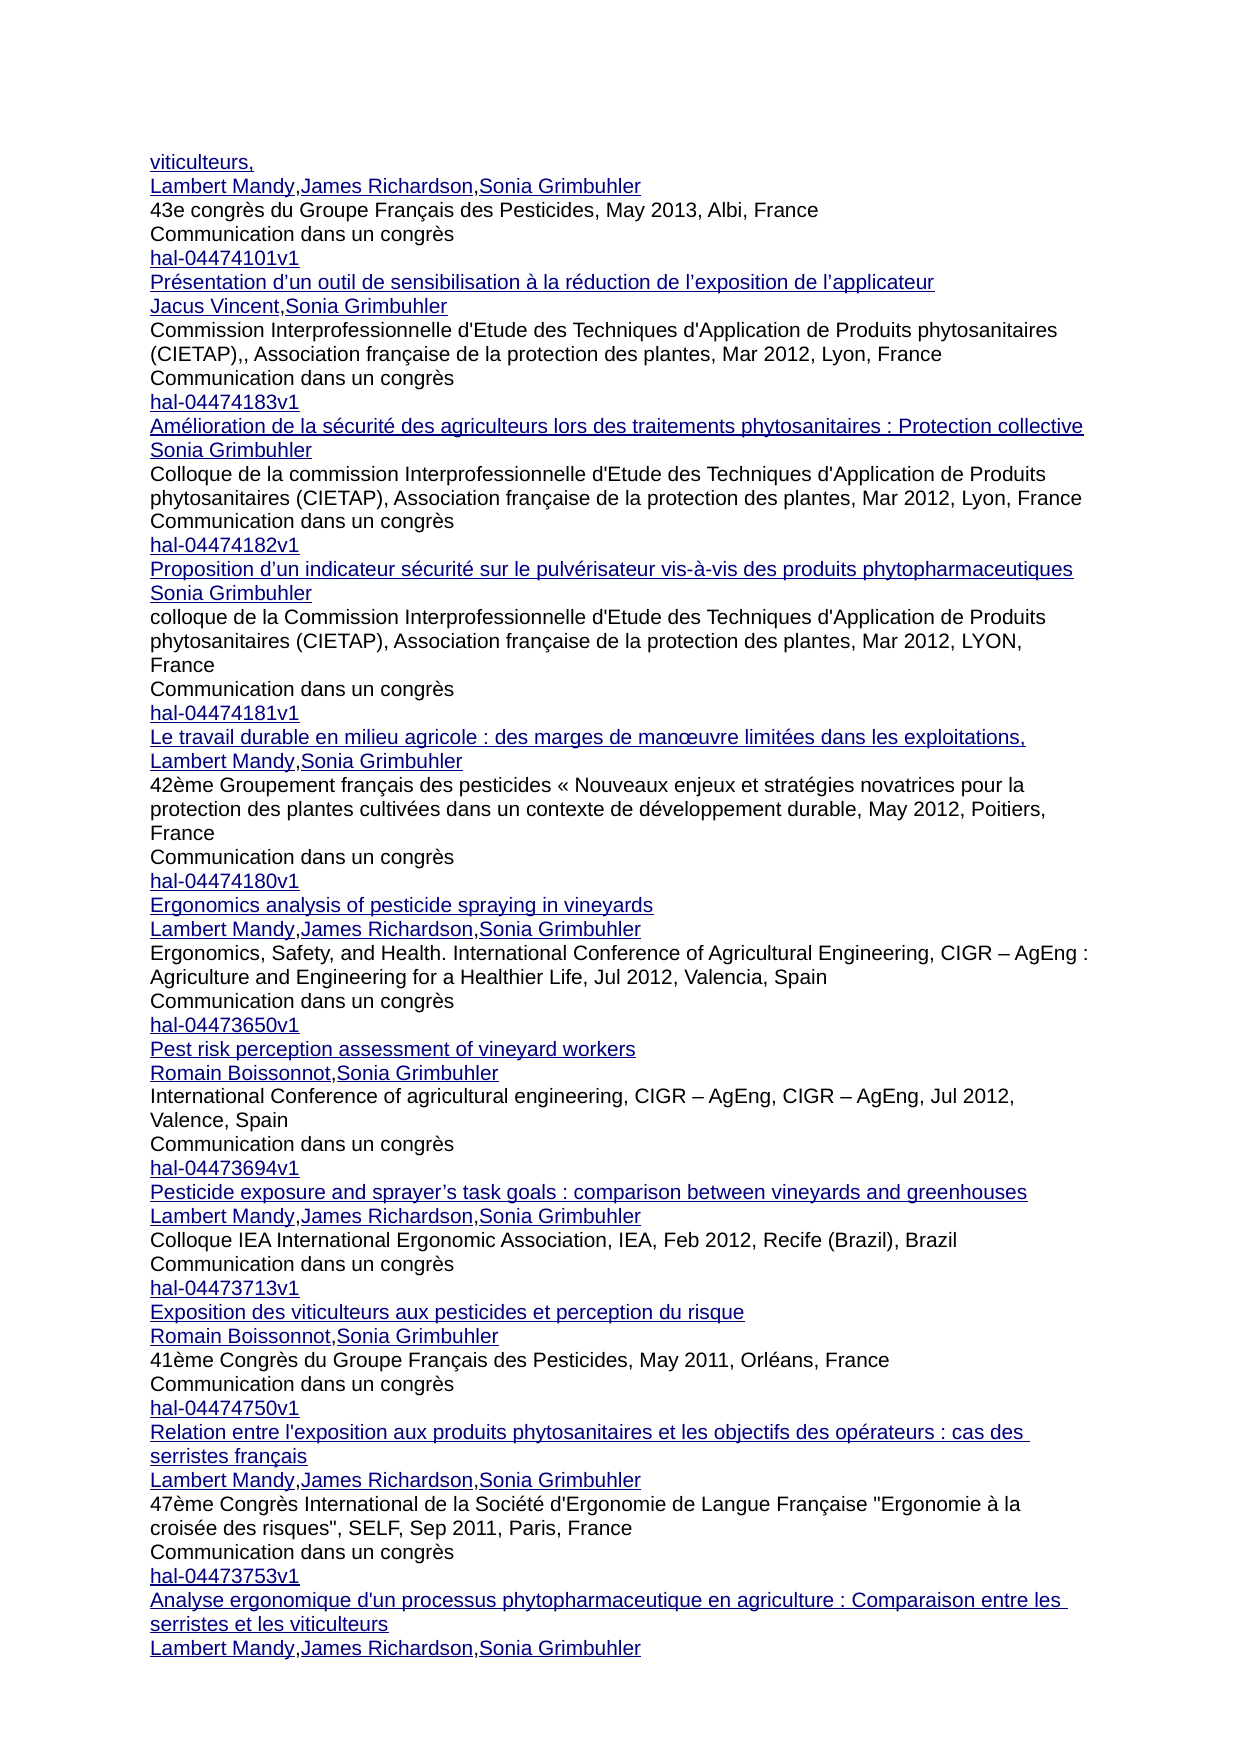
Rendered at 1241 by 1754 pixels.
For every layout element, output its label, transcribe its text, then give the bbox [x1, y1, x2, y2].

table_cell Ergonomics analysis of pesticide spraying in vineyards Lambert Mandy,James Richardson,Sonia Grimbuhler Ergonomics, Safety, and Health. International Conference of Agricultural Engineering, CIGR – AgEng : Agriculture and Engineering for a Healthier Life, Jul 2012, Valencia, Spain Communication dans un congrès hal-04473650v1 [150, 893, 1090, 1036]
table_cell Pesticide exposure and sprayer’s task goals : comparison between vineyards and greenhouses Lambert Mandy,James Richardson,Sonia Grimbuhler Colloque IEA International Ergonomic Association, IEA, Feb 2012, Recife (Brazil), Brazil Communication dans un congrès hal-04473713v1 [150, 1180, 1090, 1300]
table_cell Pest risk perception assessment of vineyard workers Romain Boissonnot,Sonia Grimbuhler International Conference of agricultural engineering, CIGR – AgEng, CIGR – AgEng, Jul 2012, Valence, Spain Communication dans un congrès hal-04473694v1 [150, 1036, 1090, 1180]
table_cell Le travail durable en milieu agricole : des marges de manœuvre limitées dans les exploitations, Lambert Mandy,Sonia Grimbuhler 42ème Groupement français des pesticides « Nouveaux enjeux et stratégies novatrices pour la protection des plantes cultivées dans un contexte de développement durable, May 2012, Poitiers, France Communication dans un congrès hal-04474180v1 [150, 725, 1090, 893]
table_cell viticulteurs, Lambert Mandy,James Richardson,Sonia Grimbuhler 43e congrès du Groupe Français des Pesticides, May 2013, Albi, France Communication dans un congrès hal-04474101v1 [150, 150, 1090, 270]
table_cell Relation entre l'exposition aux produits phytosanitaires et les objectifs des opérateurs : cas des serristes français Lambert Mandy,James Richardson,Sonia Grimbuhler 47ème Congrès International de la Société d'Ergonomie de Langue Française "Ergonomie à la croisée des risques", SELF, Sep 2011, Paris, France Communication dans un congrès hal-04473753v1 [150, 1420, 1090, 1587]
table_cell Proposition d’un indicateur sécurité sur le pulvérisateur vis-à-vis des produits phytopharmaceutiques Sonia Grimbuhler colloque de la Commission Interprofessionnelle d'Etude des Techniques d'Application de Produits phytosanitaires (CIETAP), Association française de la protection des plantes, Mar 2012, LYON, France Communication dans un congrès hal-04474181v1 [150, 557, 1090, 725]
table_cell Analyse ergonomique d'un processus phytopharmaceutique en agriculture : Comparaison entre les serristes et les viticulteurs Lambert Mandy,James Richardson,Sonia Grimbuhler [150, 1588, 1090, 1659]
table_cell Exposition des viticulteurs aux pesticides et perception du risque Romain Boissonnot,Sonia Grimbuhler 41ème Congrès du Groupe Français des Pesticides, May 2011, Orléans, France Communication dans un congrès hal-04474750v1 [150, 1300, 1090, 1420]
table_cell Amélioration de la sécurité des agriculteurs lors des traitements phytosanitaires : Protection collective Sonia Grimbuhler Colloque de la commission Interprofessionnelle d'Etude des Techniques d'Application de Produits phytosanitaires (CIETAP), Association française de la protection des plantes, Mar 2012, Lyon, France Communication dans un congrès hal-04474182v1 [150, 414, 1090, 557]
table_cell Présentation d’un outil de sensibilisation à la réduction de l’exposition de l’applicateur Jacus Vincent,Sonia Grimbuhler Commission Interprofessionnelle d'Etude des Techniques d'Application de Produits phytosanitaires (CIETAP),, Association française de la protection des plantes, Mar 2012, Lyon, France Communication dans un congrès hal-04474183v1 [150, 270, 1090, 413]
